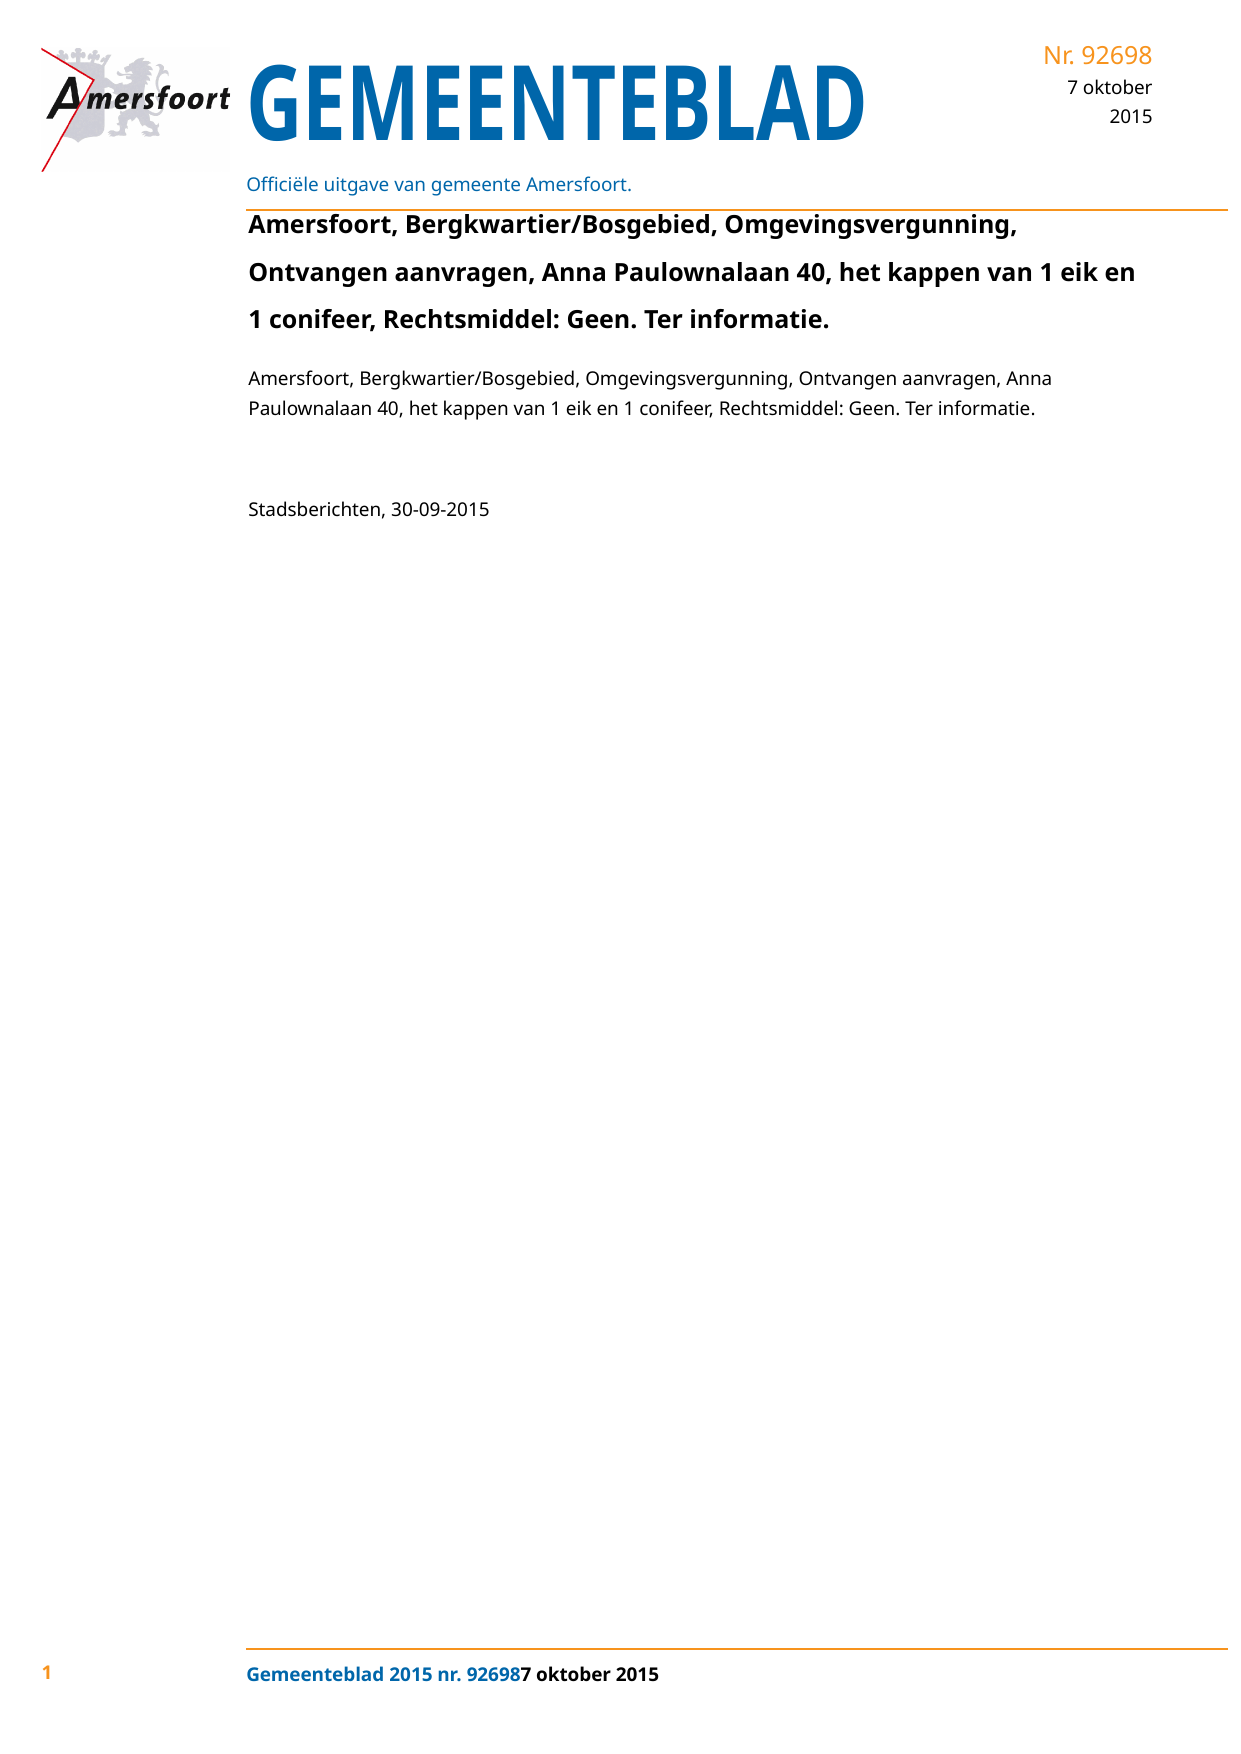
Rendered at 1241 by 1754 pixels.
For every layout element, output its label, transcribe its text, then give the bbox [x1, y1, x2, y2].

text Stadsberichten, 30-09-2015 [248, 496, 1152, 522]
text Amersfoort, Bergkwartier/Bosgebied, Omgevingsvergunning, Ontvangen aanvragen, Anna Paulownalaan 40, het kappen van 1 eik en 1 conifeer, Rechtsmiddel: Geen. Ter informatie. [248, 366, 1152, 421]
text Amersfoort, Bergkwartier/Bosgebied, Omgevingsvergunning, Ontvangen aanvragen, Anna Paulownalaan 40, het kappen van 1 eik en 1 conifeer, Rechtsmiddel: Geen. Ter informatie. [248, 211, 1152, 336]
picture [41, 47, 231, 172]
